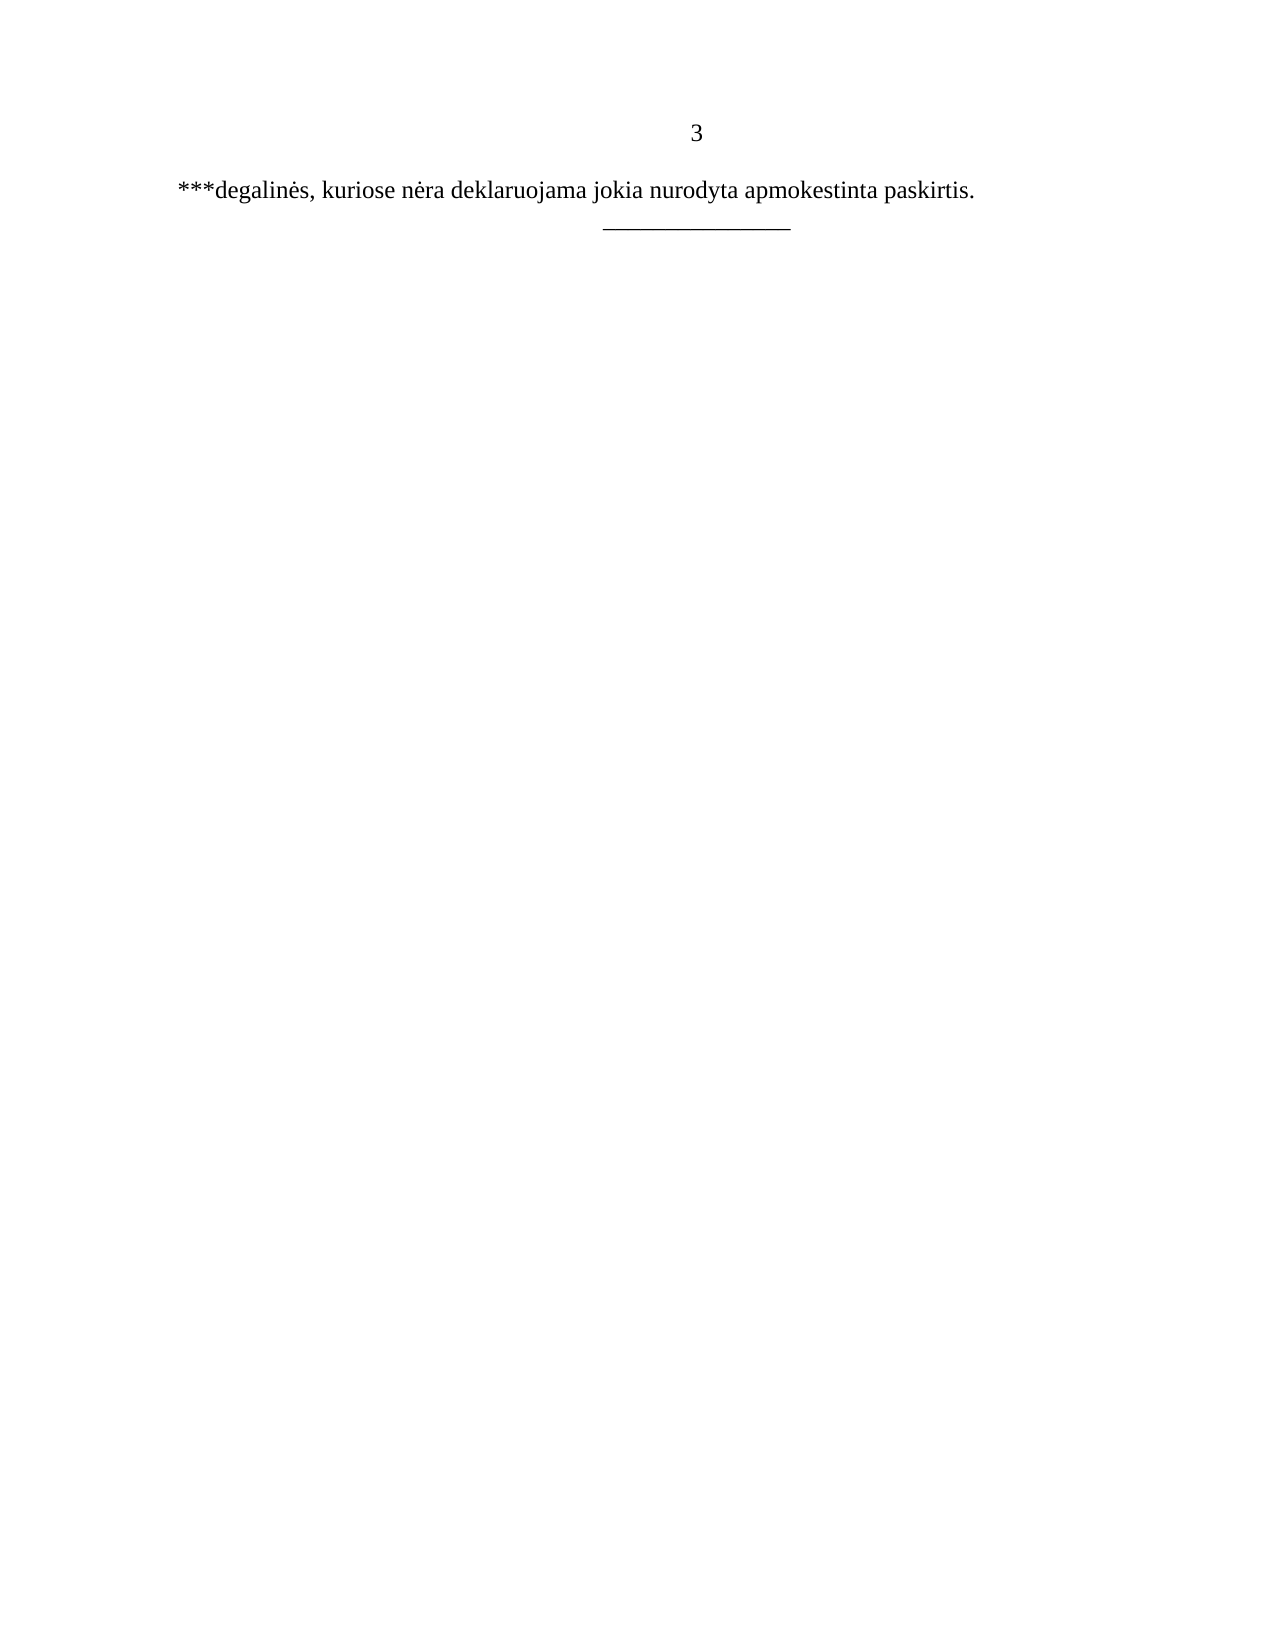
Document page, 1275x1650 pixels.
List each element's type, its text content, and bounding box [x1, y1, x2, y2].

text ***degalinės, kuriose nėra deklaruojama jokia nurodyta apmokestinta paskirtis. [177, 176, 1216, 204]
text _______________ [177, 204, 1216, 233]
